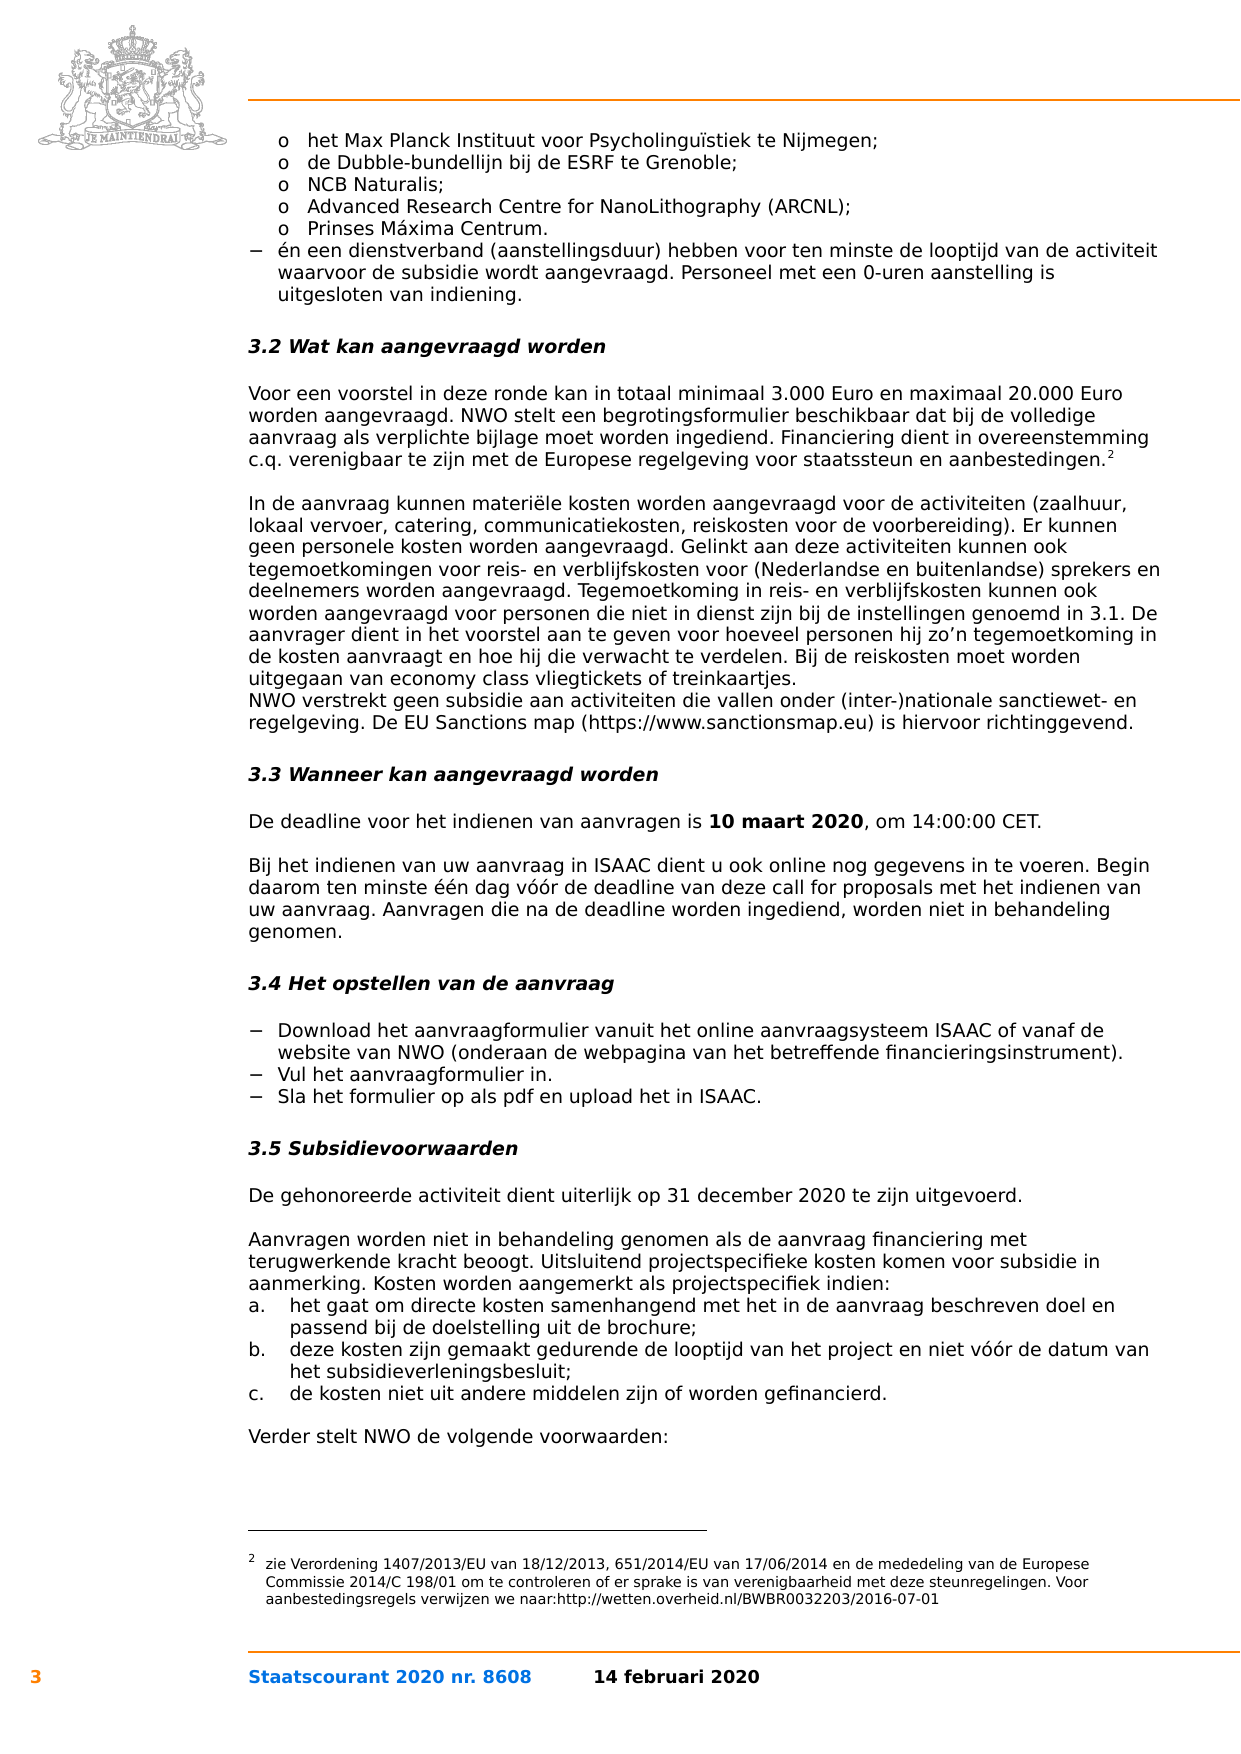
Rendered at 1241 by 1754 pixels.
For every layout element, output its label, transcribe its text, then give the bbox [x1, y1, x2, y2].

text o NCB Naturalis; [278, 174, 1163, 196]
text c. de kosten niet uit andere middelen zijn of worden gefinancierd. [248, 1383, 1163, 1404]
subtitle 3.5 Subsidievoorwaarden [248, 1138, 1163, 1160]
text o Advanced Research Centre for NanoLithography (ARCNL); [278, 196, 1163, 218]
text Verder stelt NWO de volgende voorwaarden: [248, 1426, 1163, 1448]
text De deadline voor het indienen van aanvragen is 10 maart 2020, om 14:00:00 CET. [248, 811, 1163, 833]
subtitle 3.3 Wanneer kan aangevraagd worden [248, 764, 1163, 786]
subtitle 3.2 Wat kan aangevraagd worden [248, 336, 1163, 358]
text Aanvragen worden niet in behandeling genomen als de aanvraag financiering met terugwerkende kracht beoogt. Uitsluitend projectspecifieke kosten komen voor subsidie in aanmerking. Kosten worden aangemerkt als projectspecifiek indien: [248, 1229, 1163, 1295]
text a. het gaat om directe kosten samenhangend met het in de aanvraag beschreven doel en passend bij de doelstelling uit de brochure; [248, 1295, 1163, 1339]
text De gehonoreerde activiteit dient uiterlijk op 31 december 2020 te zijn uitgevoerd. [248, 1185, 1163, 1207]
text Voor een voorstel in deze ronde kan in totaal minimaal 3.000 Euro en maximaal 20.000 Euro worden aangevraagd. NWO stelt een begrotingsformulier beschikbaar dat bij de volledige aanvraag als verplichte bijlage moet worden ingediend. Financiering dient in overeenstemming c.q. verenigbaar te zijn met de Europese regelgeving voor staatssteun en aanbestedingen. [248, 383, 1163, 471]
text − én een dienstverband (aanstellingsduur) hebben voor ten minste de looptijd van de activiteit waarvoor de subsidie wordt aangevraagd. Personeel met een 0-uren aanstelling is uitgesloten van indiening. [248, 240, 1163, 306]
text zie Verordening 1407/2013/EU van 18/12/2013, 651/2014/EU van 17/06/2014 en de mededeling van de Europese Commissie 2014/C 198/01 om te controleren of er sprake is van verenigbaarheid met deze steunregelingen. Voor aanbestedingsregels verwijzen we naar:http://wetten.overheid.nl/BWBR0032203/2016-07-01 [248, 1552, 1163, 1608]
text − Vul het aanvraagformulier in. [248, 1064, 1163, 1086]
text − Download het aanvraagformulier vanuit het online aanvraagsysteem ISAAC of vanaf de website van NWO (onderaan de webpagina van het betreffende financieringsinstrument). [248, 1020, 1163, 1064]
text In de aanvraag kunnen materiële kosten worden aangevraagd voor de activiteiten (zaalhuur, lokaal vervoer, catering, communicatiekosten, reiskosten voor de voorbereiding). Er kunnen geen personele kosten worden aangevraagd. Gelinkt aan deze activiteiten kunnen ook tegemoetkomingen voor reis- en verblijfskosten voor (Nederlandse en buitenlandse) sprekers en deelnemers worden aangevraagd. Tegemoetkoming in reis- en verblijfskosten kunnen ook worden aangevraagd voor personen die niet in dienst zijn bij de instellingen genoemd in 3.1. De aanvrager dient in het voorstel aan te geven voor hoeveel personen hij zo’n tegemoetkoming in de kosten aanvraagt en hoe hij die verwacht te verdelen. Bij de reiskosten moet worden uitgegaan van economy class vliegtickets of treinkaartjes. [248, 492, 1163, 690]
text NWO verstrekt geen subsidie aan activiteiten die vallen onder (inter-)nationale sanctiewet- en regelgeving. De EU Sanctions map (https://www.sanctionsmap.eu) is hiervoor richtinggevend. [248, 690, 1163, 734]
picture [38, 25, 227, 150]
text o Prinses Máxima Centrum. [278, 218, 1163, 240]
text Bij het indienen van uw aanvraag in ISAAC dient u ook online nog gegevens in te voeren. Begin daarom ten minste één dag vóór de deadline van deze call for proposals met het indienen van uw aanvraag. Aanvragen die na de deadline worden ingediend, worden niet in behandeling genomen. [248, 855, 1163, 943]
subtitle 3.4 Het opstellen van de aanvraag [248, 973, 1163, 995]
text o het Max Planck Instituut voor Psycholinguïstiek te Nijmegen; [278, 130, 1163, 152]
text b. deze kosten zijn gemaakt gedurende de looptijd van het project en niet vóór de datum van het subsidieverleningsbesluit; [248, 1339, 1163, 1383]
text o de Dubble-bundellijn bij de ESRF te Grenoble; [278, 152, 1163, 174]
text − Sla het formulier op als pdf en upload het in ISAAC. [248, 1086, 1163, 1108]
